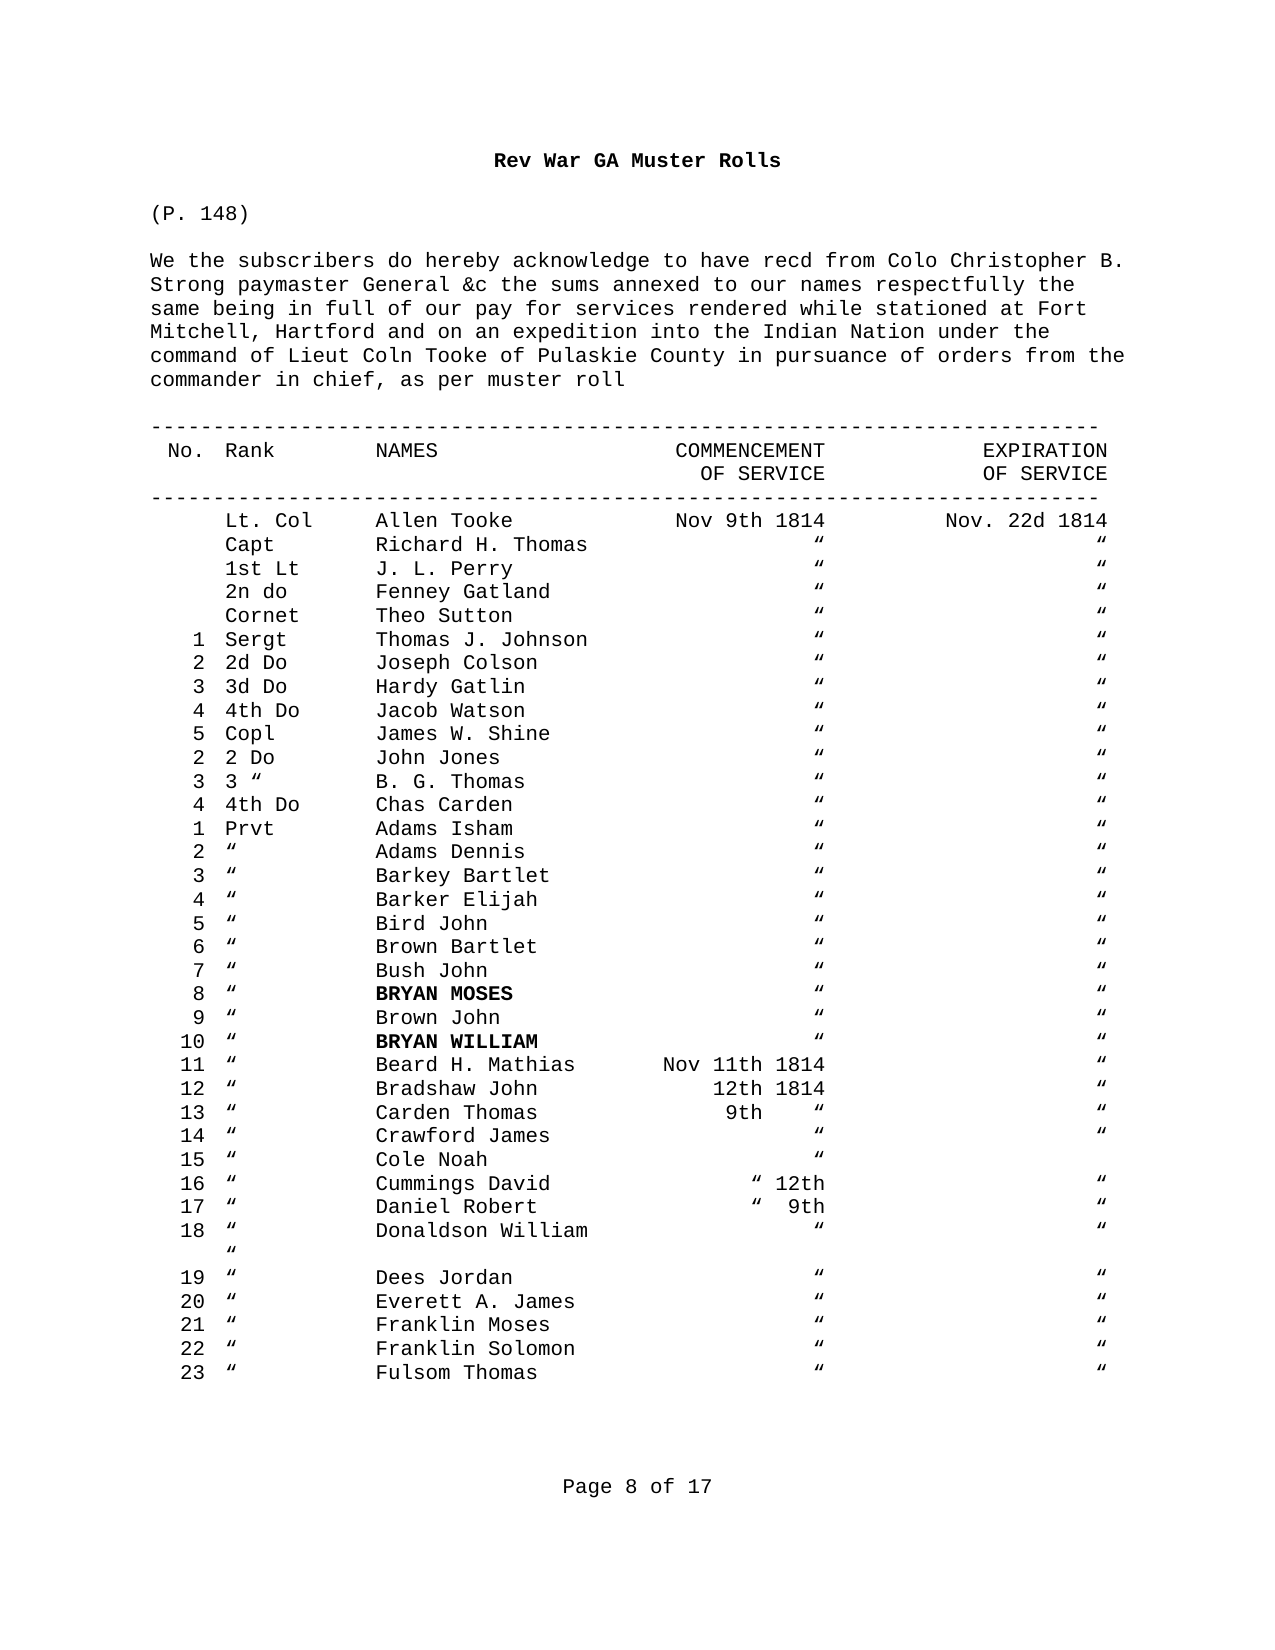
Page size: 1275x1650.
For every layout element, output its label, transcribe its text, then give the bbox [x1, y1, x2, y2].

list 17 “ Daniel Robert “ 9th “ [150, 1196, 1125, 1220]
list 5 Copl James W. Shine “ “ [150, 723, 1125, 747]
list 18 “ Donaldson William “ “ “ [150, 1220, 1125, 1267]
list 5 “ Bird John “ “ [150, 912, 1125, 936]
list Lt. Col Allen Tooke Nov 9th 1814 Nov. 22d 1814 [150, 511, 1125, 534]
list 7 “ Bush John “ “ [150, 960, 1125, 983]
list 3 “ Barkey Bartlet “ “ [150, 865, 1125, 889]
list 1st Lt J. L. Perry “ “ [150, 558, 1125, 581]
text We the subscribers do hereby acknowledge to have recd from Colo Christopher B. Strong paymaster General &c the sums annexed to our names respectfully the same being in full of our pay for services rendered while stationed at Fort Mitchell, Hartford and on an expedition into the Indian Nation under the command of Lieut Coln Tooke of Pulaskie County in pursuance of orders from the commander in chief, as per muster roll [150, 250, 1125, 392]
list 9 “ Brown John “ “ [150, 1007, 1125, 1031]
list Capt Richard H. Thomas “ “ [150, 534, 1125, 558]
list 20 “ Everett A. James “ “ [150, 1291, 1125, 1314]
list 1 Sergt Thomas J. Johnson “ “ [150, 629, 1125, 652]
list 2n do Fenney Gatland “ “ [150, 581, 1125, 605]
list 4 4th Do Jacob Watson “ “ [150, 700, 1125, 723]
text (P. 148) [150, 203, 1125, 227]
list 14 “ Crawford James “ “ [150, 1125, 1125, 1149]
list OF SERVICE OF SERVICE [150, 463, 1125, 487]
list 6 “ Brown Bartlet “ “ [150, 936, 1125, 960]
list 10 “ Bryan William “ “ [150, 1031, 1125, 1054]
list 2 “ Adams Dennis “ “ [150, 842, 1125, 865]
list 15 “ Cole Noah “ [150, 1149, 1125, 1173]
list 3 3 “ B. G. Thomas “ “ [150, 771, 1125, 794]
list 16 “ Cummings David “ 12th “ [150, 1173, 1125, 1196]
list ---------------------------------------------------------------------------- [150, 487, 1125, 511]
list 21 “ Franklin Moses “ “ [150, 1314, 1125, 1338]
list 19 “ Dees Jordan “ “ [150, 1267, 1125, 1291]
list 12 “ Bradshaw John 12th 1814 “ [150, 1078, 1125, 1102]
list 13 “ Carden Thomas 9th “ “ [150, 1102, 1125, 1125]
list 4 “ Barker Elijah “ “ [150, 889, 1125, 912]
list No. Rank NAMES COMMENCEMENT EXPIRATION [150, 439, 1125, 463]
list 3 3d Do Hardy Gatlin “ “ [150, 676, 1125, 700]
list 2 2d Do Joseph Colson “ “ [150, 652, 1125, 676]
list 4 4th Do Chas Carden “ “ [150, 794, 1125, 818]
list 11 “ Beard H. Mathias Nov 11th 1814 “ [150, 1054, 1125, 1078]
list 22 “ Franklin Solomon “ “ [150, 1338, 1125, 1362]
list 23 “ Fulsom Thomas “ “ [150, 1362, 1125, 1385]
list 8 “ Bryan Moses “ “ [150, 983, 1125, 1007]
list 2 2 Do John Jones “ “ [150, 747, 1125, 771]
list Cornet Theo Sutton “ “ [150, 605, 1125, 629]
list 1 Prvt Adams Isham “ “ [150, 818, 1125, 842]
list ---------------------------------------------------------------------------- [150, 416, 1125, 439]
